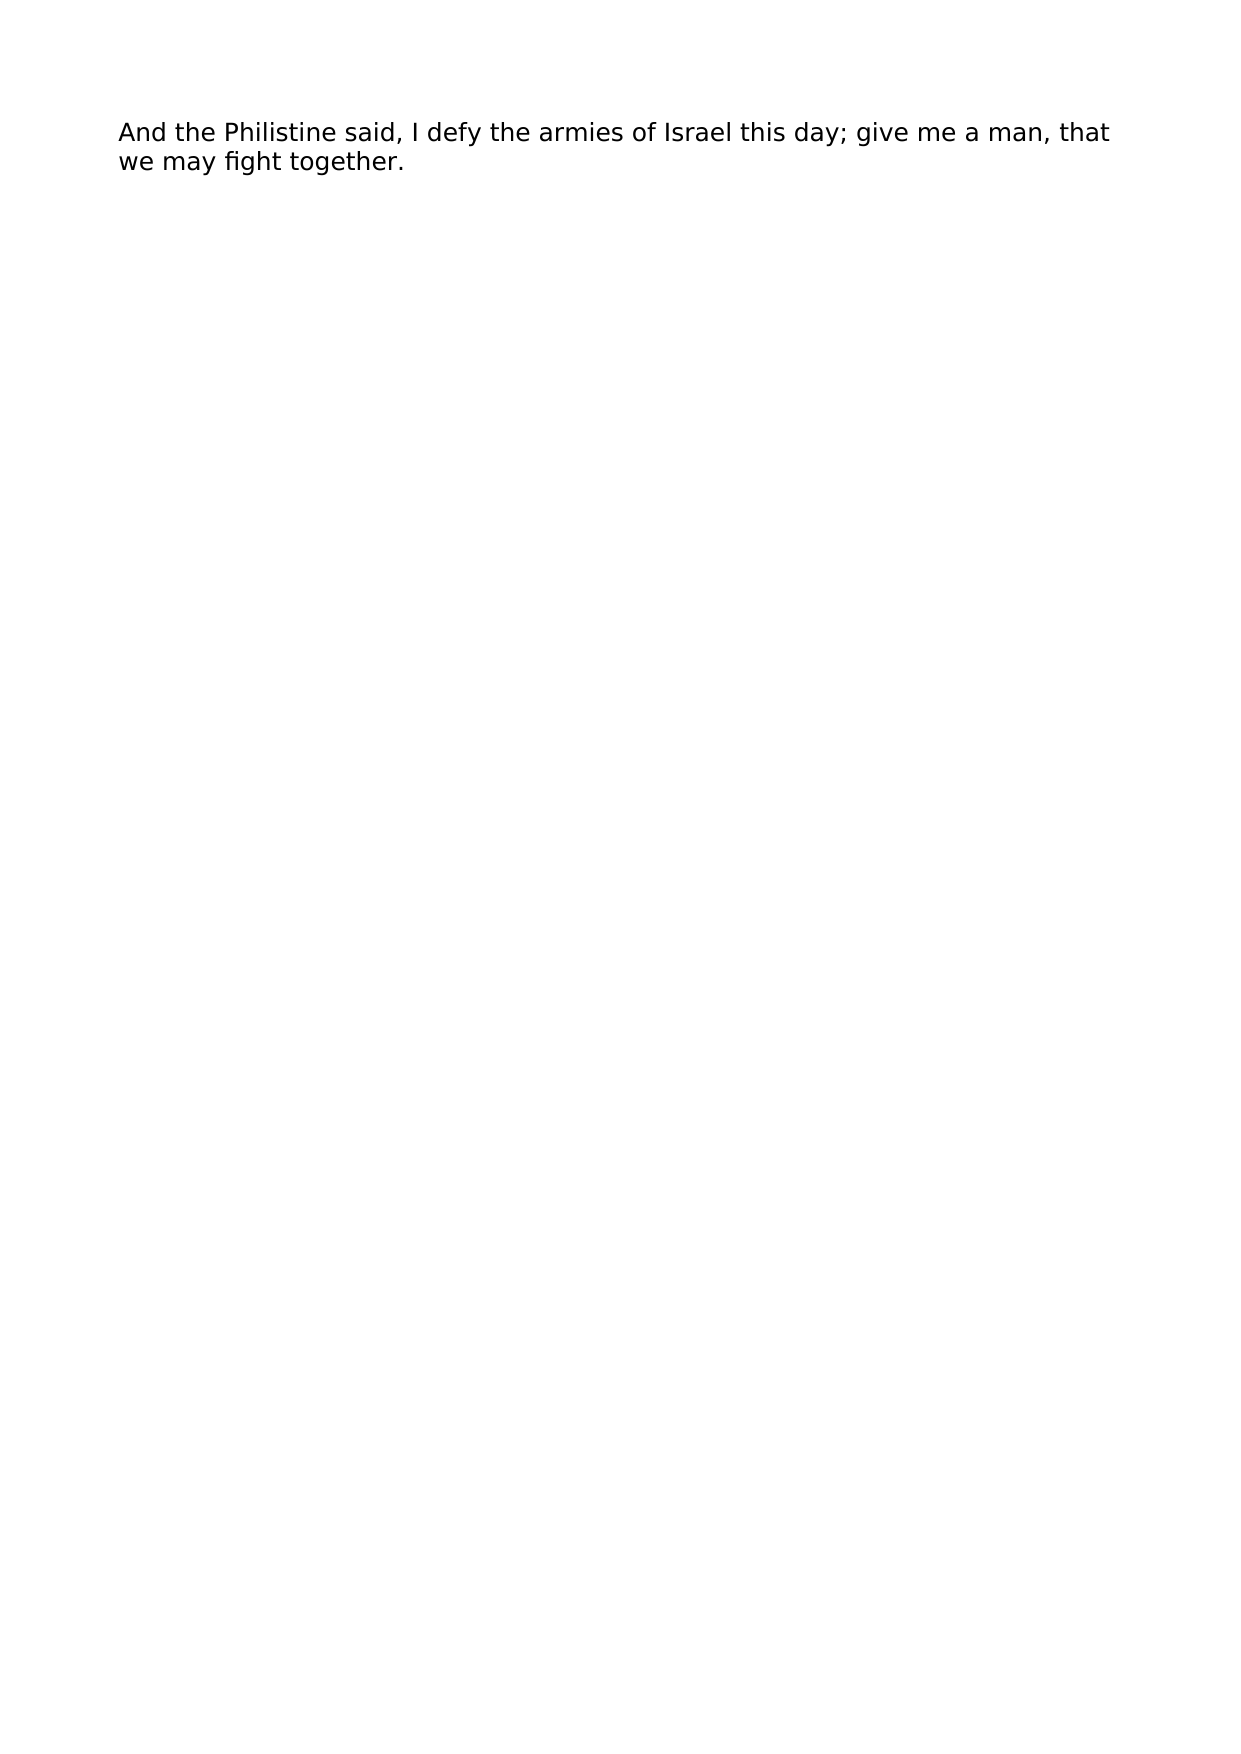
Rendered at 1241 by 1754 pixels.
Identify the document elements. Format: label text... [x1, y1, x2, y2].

text And the Philistine said, I defy the armies of Israel this day; give me a man, that we may fight together. [118, 118, 1122, 176]
